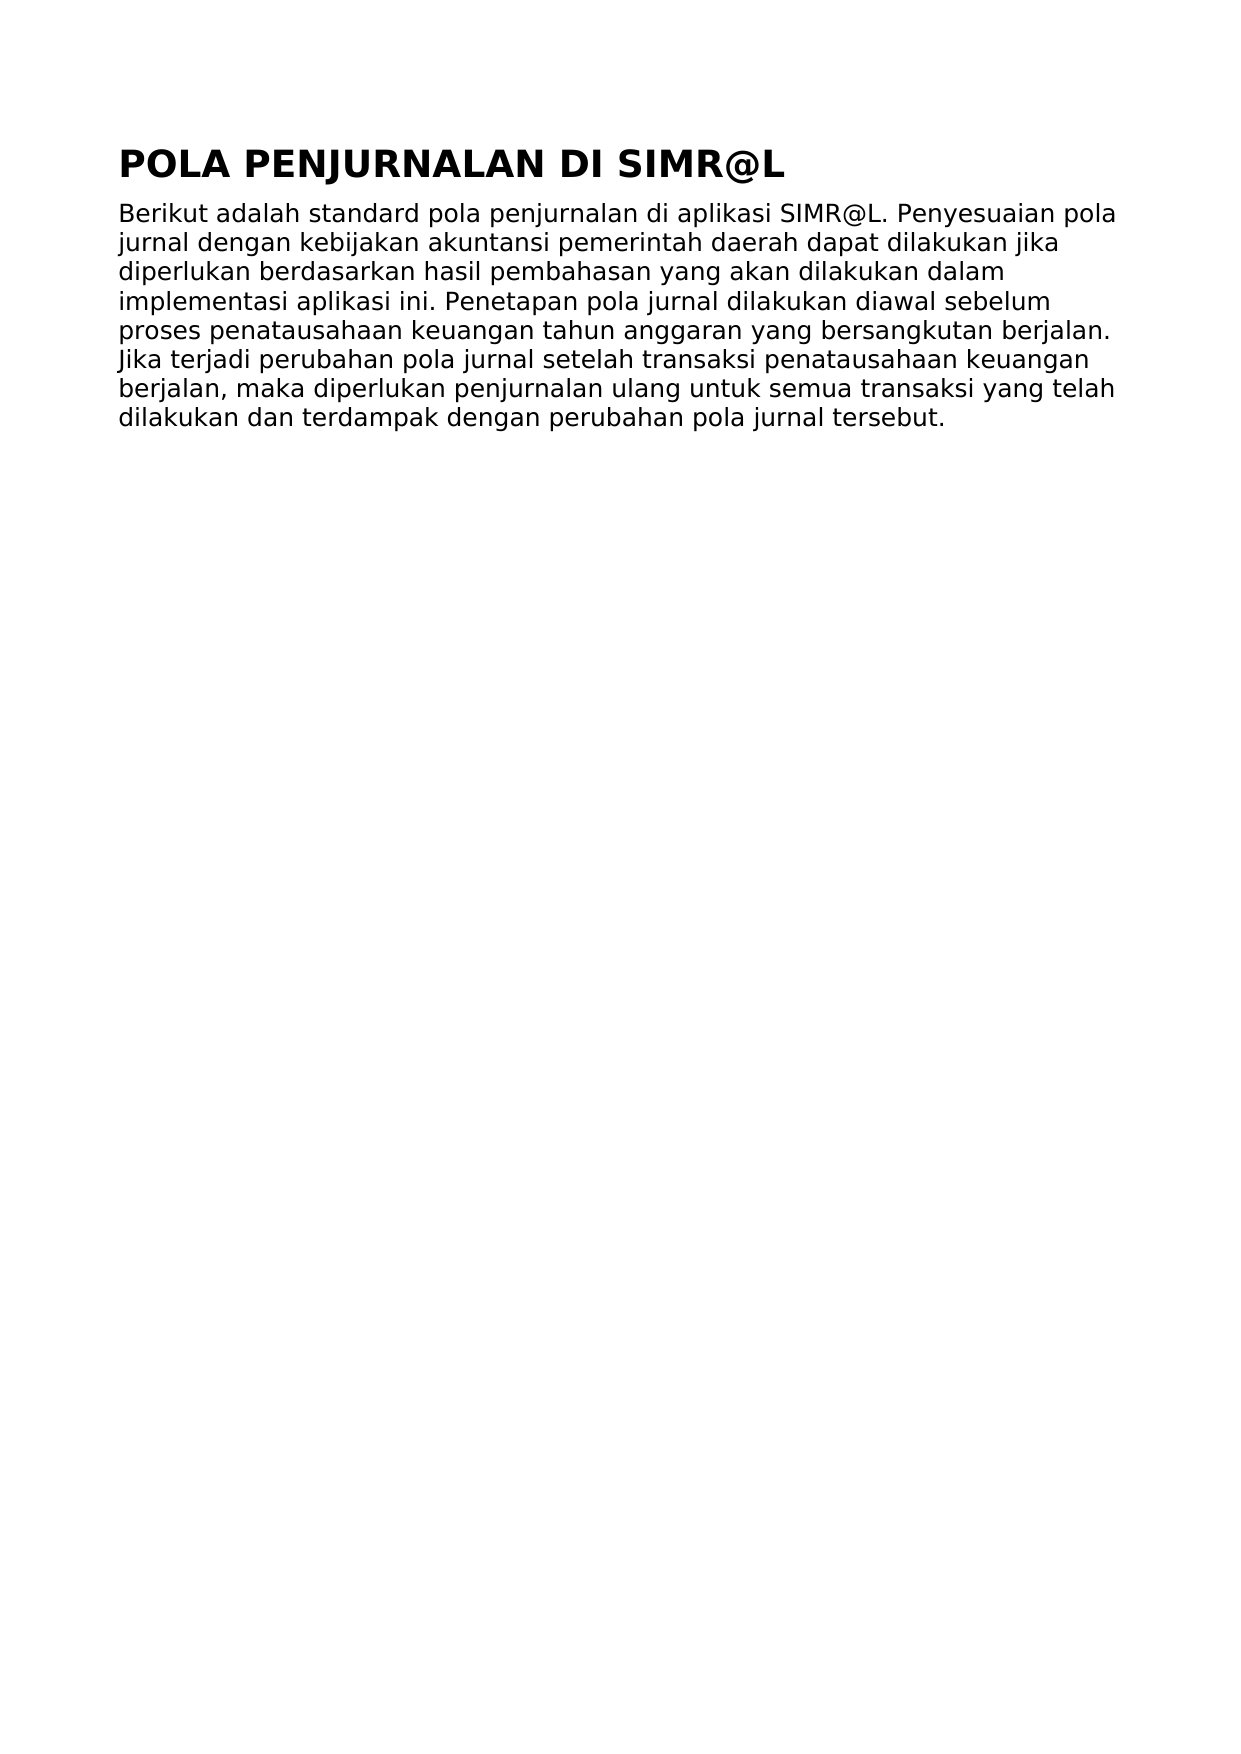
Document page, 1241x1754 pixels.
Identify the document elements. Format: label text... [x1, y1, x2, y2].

text Berikut adalah standard pola penjurnalan di aplikasi SIMR@L. Penyesuaian pola jurnal dengan kebijakan akuntansi pemerintah daerah dapat dilakukan jika diperlukan berdasarkan hasil pembahasan yang akan dilakukan dalam implementasi aplikasi ini. Penetapan pola jurnal dilakukan diawal sebelum proses penatausahaan keuangan tahun anggaran yang bersangkutan berjalan. Jika terjadi perubahan pola jurnal setelah transaksi penatausahaan keuangan berjalan, maka diperlukan penjurnalan ulang untuk semua transaksi yang telah dilakukan dan terdampak dengan perubahan pola jurnal tersebut. [118, 199, 1122, 433]
subtitle POLA PENJURNALAN DI SIMR@L [118, 143, 1122, 187]
